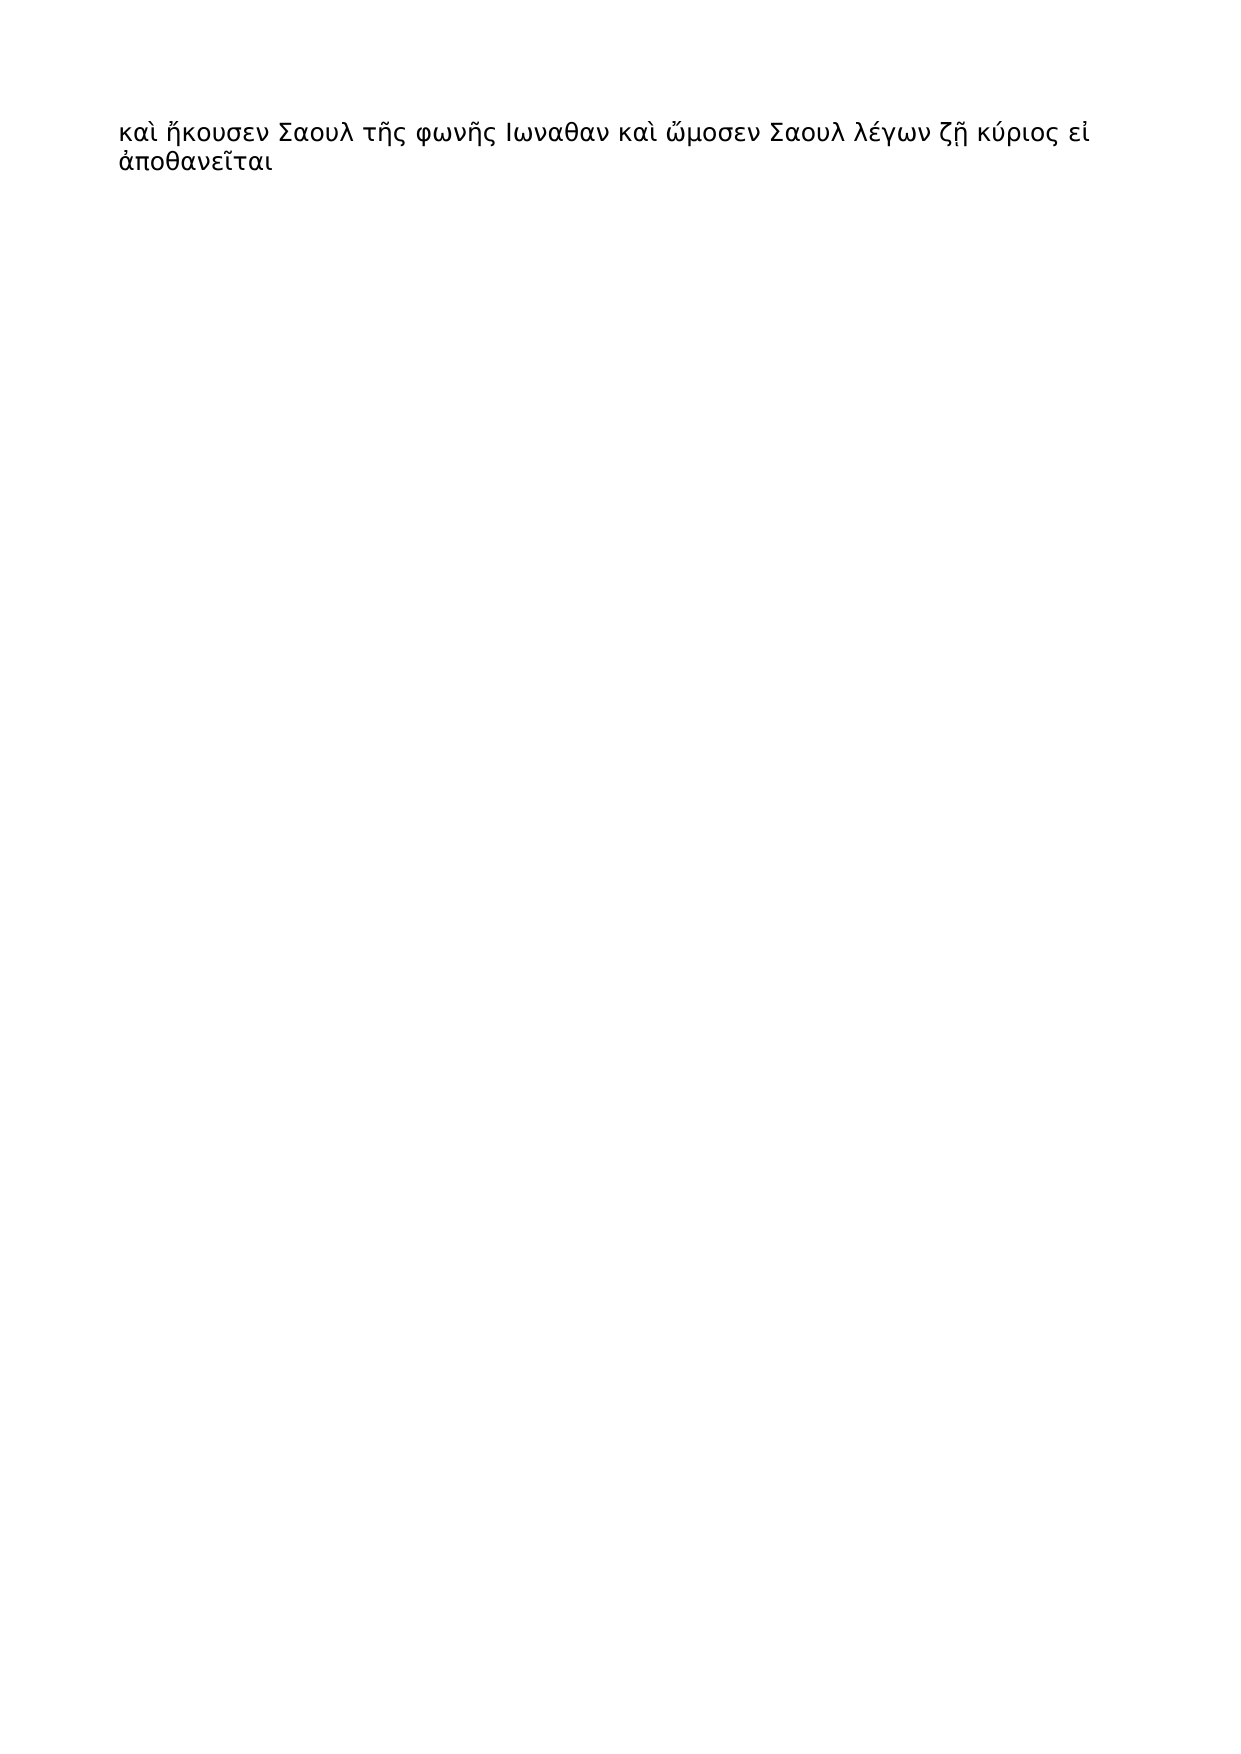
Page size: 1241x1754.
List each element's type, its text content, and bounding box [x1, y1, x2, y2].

text καὶ ἤκουσεν Σαουλ τῆς φωνῆς Ιωναθαν καὶ ὤμοσεν Σαουλ λέγων ζῇ κύριος εἰ ἀποθανεῖται [118, 118, 1122, 176]
